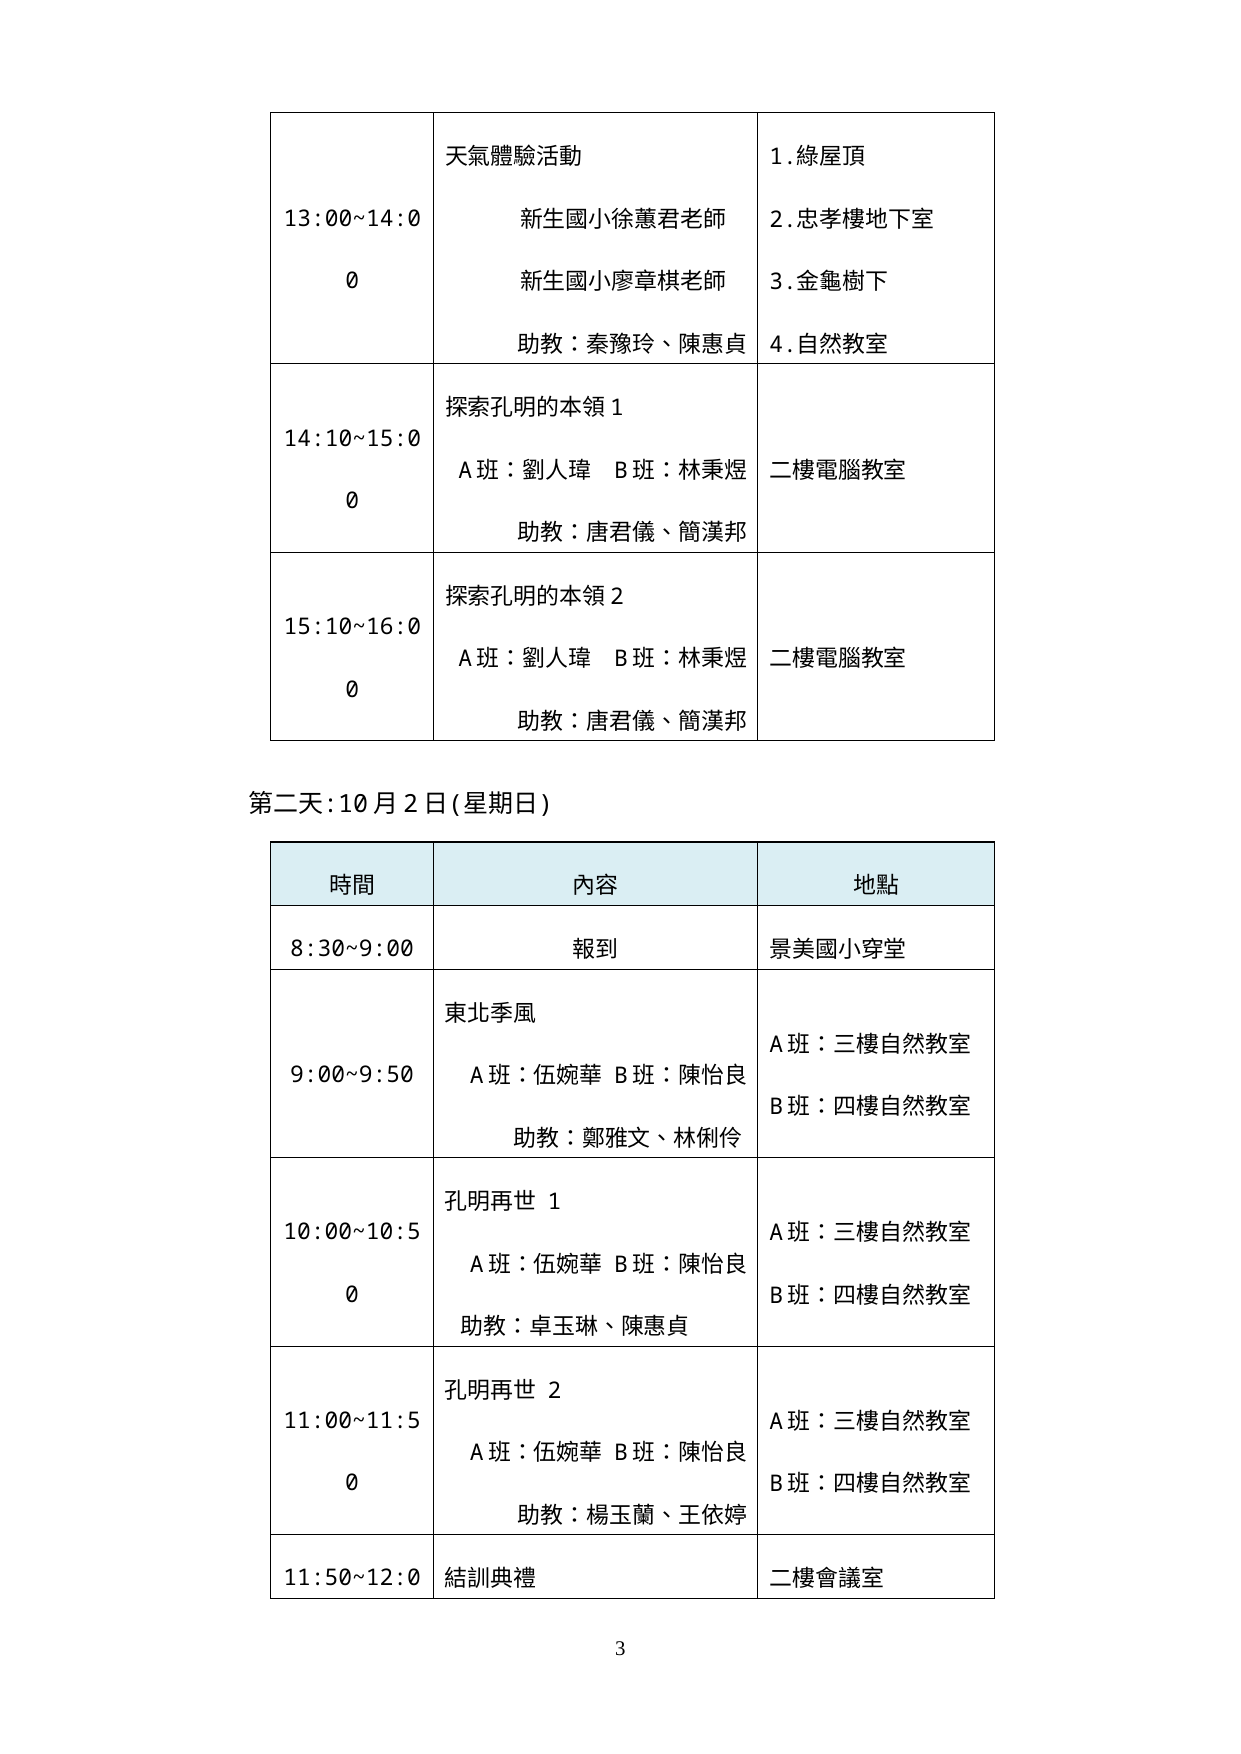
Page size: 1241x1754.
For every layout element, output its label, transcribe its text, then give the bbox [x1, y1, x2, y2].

table_cell 8:30~9:00 [271, 906, 433, 968]
table_cell 11:50~12:0 [271, 1535, 433, 1598]
table_cell 孔明再世 1 A班：伍婉華 B班：陳怡良 助教：卓玉琳、陳惠貞 [434, 1158, 757, 1346]
table_cell 9:00~9:50 [271, 970, 433, 1157]
table_cell 結訓典禮 [434, 1535, 757, 1598]
text 第二天:10月2日(星期日) [189, 760, 1110, 823]
table_cell 二樓電腦教室 [758, 553, 994, 740]
table_cell 15:10~16:00 [271, 553, 433, 740]
table_cell 景美國小穿堂 [758, 906, 994, 968]
table_cell A班：三樓自然教室 B班：四樓自然教室 [758, 1158, 994, 1346]
table_cell 14:10~15:00 [271, 364, 433, 552]
table_cell 探索孔明的本領2 A班：劉人瑋 B班：林秉煜 助教：唐君儀、簡漢邦 [434, 553, 757, 740]
table_header 時間 [271, 843, 433, 905]
table_cell A班：三樓自然教室 B班：四樓自然教室 [758, 1347, 994, 1534]
table_header 地點 [758, 843, 994, 905]
table_cell 探索孔明的本領1 A班：劉人瑋 B班：林秉煜 助教：唐君儀、簡漢邦 [434, 364, 757, 552]
table_cell 13:00~14:00 [271, 113, 433, 363]
table_cell 二樓電腦教室 [758, 364, 994, 552]
table_cell 報到 [434, 906, 757, 968]
table_header 內容 [434, 843, 757, 905]
table_cell 1.綠屋頂 2.忠孝樓地下室 3.金龜樹下 4.自然教室 [758, 113, 994, 363]
table_cell 孔明再世 2 A班：伍婉華 B班：陳怡良 助教：楊玉蘭、王依婷 [434, 1347, 757, 1534]
table_cell A班：三樓自然教室 B班：四樓自然教室 [758, 970, 994, 1157]
table_cell 11:00~11:50 [271, 1347, 433, 1534]
table_cell 10:00~10:50 [271, 1158, 433, 1346]
table_cell 東北季風 A班：伍婉華 B班：陳怡良 助教：鄭雅文、林俐伶 [434, 970, 757, 1157]
table_cell 二樓會議室 [758, 1535, 994, 1598]
table_cell 天氣體驗活動 新生國小徐蕙君老師 新生國小廖章棋老師 助教：秦豫玲、陳惠貞 [434, 113, 757, 363]
